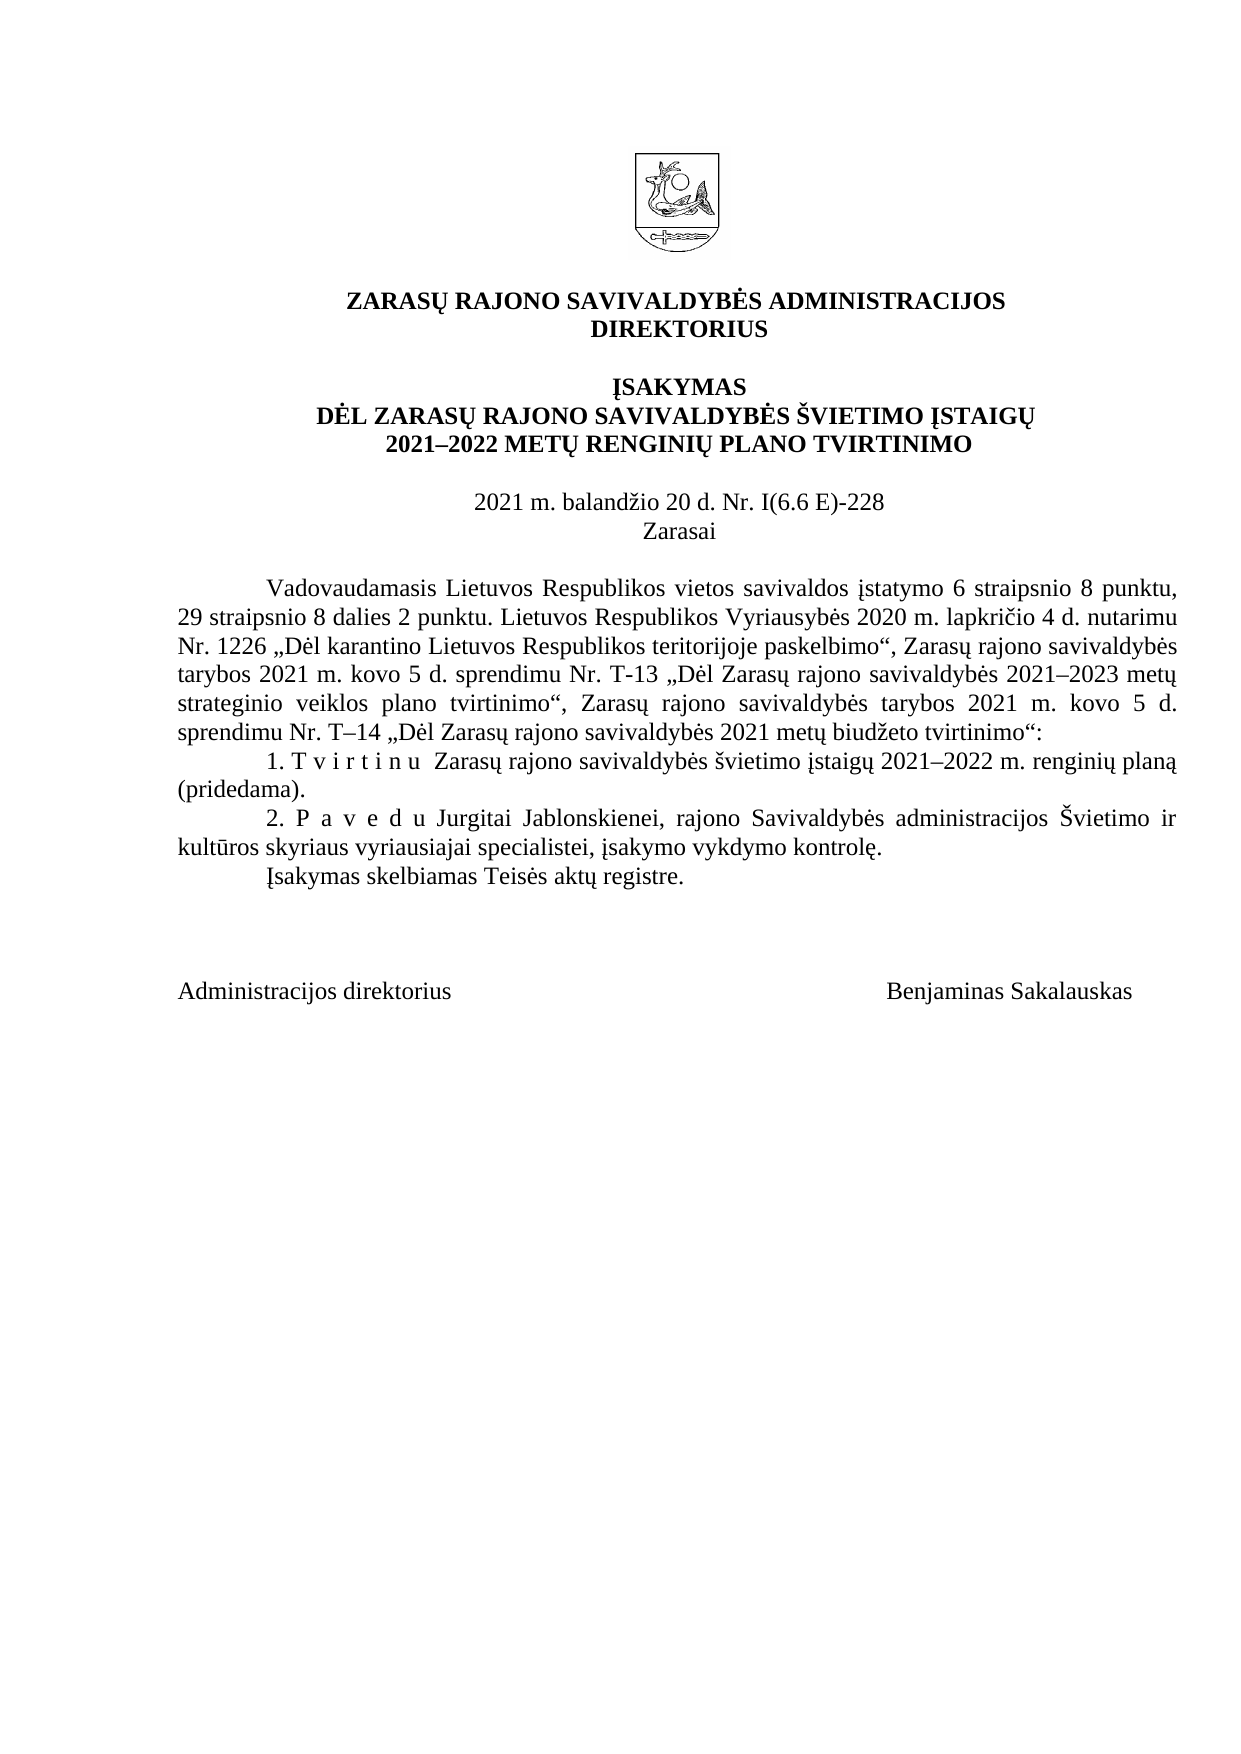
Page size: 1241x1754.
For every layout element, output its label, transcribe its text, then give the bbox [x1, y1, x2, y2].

text 2021 m. balandžio 20 d. Nr. I(6.6 E)-228 [177, 487, 1181, 516]
text DĖL zarasų rajono SAVIVALDYBĖS ŠVIETIMO įstaigų [177, 401, 1181, 429]
text Zarasai [177, 516, 1181, 544]
text ĮSAKYMAS [177, 372, 1181, 401]
text 2. P a v e d u Jurgitai Jablonskienei, rajono Savivaldybės administracijos Švietimo ir kultūros skyriaus vyriausiajai specialistei, įsakymo vykdymo kontrolę. [177, 803, 1178, 861]
text Įsakymas skelbiamas Teisės aktų registre. [177, 861, 1193, 889]
text Vadovaudamasis Lietuvos Respublikos vietos savivaldos įstatymo 6 straipsnio 8 punktu, 29 straipsnio 8 dalies 2 punktu. Lietuvos Respublikos Vyriausybės 2020 m. lapkričio 4 d. nutarimu Nr. 1226 „Dėl karantino Lietuvos Respublikos teritorijoje paskelbimo“, Zarasų rajono savivaldybės tarybos 2021 m. kovo 5 d. sprendimu Nr. T-13 „Dėl Zarasų rajono savivaldybės 2021–2023 metų strateginio veiklos plano tvirtinimo“, Zarasų rajono savivaldybės tarybos 2021 m. kovo 5 d. sprendimu Nr. T–14 „Dėl Zarasų rajono savivaldybės 2021 metų biudžeto tvirtinimo“: [177, 573, 1178, 746]
text Zarasų rajono savivaldybės administracijos [177, 286, 1181, 314]
text 1. T v i r t i n u Zarasų rajono savivaldybės švietimo įstaigų 2021–2022 m. renginių planą (pridedama). [177, 746, 1178, 803]
text 2021–2022 metų renginių plano tvirtinimo [177, 429, 1181, 458]
text direktorius [177, 314, 1181, 343]
text Administracijos direktorius Benjaminas Sakalauskas [177, 976, 1193, 1004]
